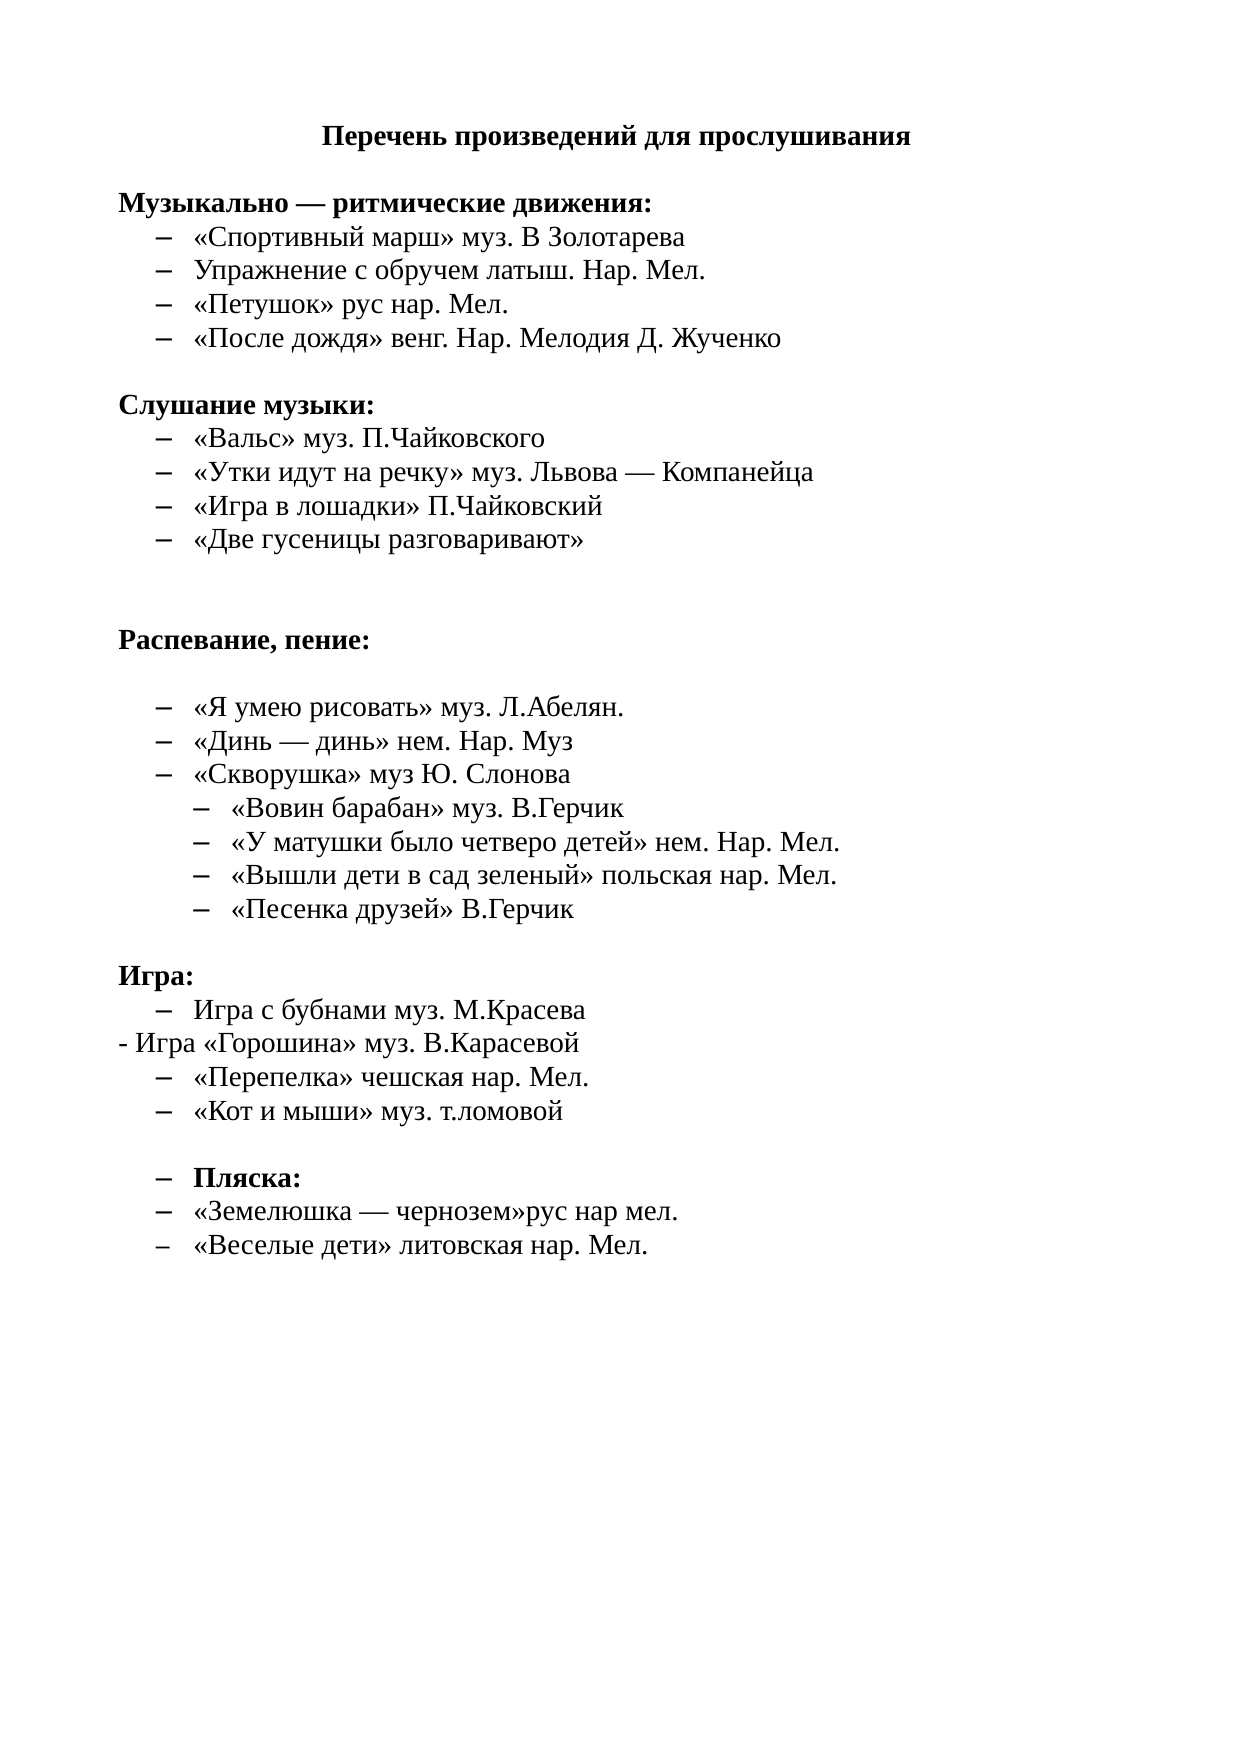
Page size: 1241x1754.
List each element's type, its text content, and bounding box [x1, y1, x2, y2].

list «Веселые дети» литовская нар. Мел. [156, 1227, 1122, 1261]
list «Земелюшка — чернозем»рус нар мел. [156, 1193, 1122, 1227]
text Распевание, пение: [118, 622, 1122, 656]
list «Перепелка» чешская нар. Мел. [156, 1059, 1122, 1093]
text Слушание музыки: [118, 387, 1122, 420]
text Перечень произведений для прослушивания [118, 118, 1122, 152]
list «Две гусеницы разговаривают» [156, 521, 1122, 555]
text Музыкально — ритмические движения: [118, 185, 1122, 219]
list «Я умею рисовать» муз. Л.Абелян. [156, 689, 1122, 723]
list «Скворушка» муз Ю. Слонова [156, 756, 1122, 790]
list «У матушки было четверо детей» нем. Нар. Мел. [193, 824, 1122, 857]
list «Игра в лошадки» П.Чайковский [156, 488, 1122, 521]
list Игра с бубнами муз. М.Красева [156, 992, 1122, 1025]
list «Вышли дети в сад зеленый» польская нар. Мел. [193, 857, 1122, 891]
list «Вальс» муз. П.Чайковского [156, 420, 1122, 454]
list Упражнение с обручем латыш. Нар. Мел. [156, 252, 1122, 286]
text - Игра «Горошина» муз. В.Карасевой [118, 1025, 1122, 1059]
list «Вовин барабан» муз. В.Герчик [193, 790, 1122, 824]
list Пляска: [156, 1160, 1122, 1193]
list «Динь — динь» нем. Нар. Муз [156, 723, 1122, 756]
list «Петушок» рус нар. Мел. [156, 286, 1122, 320]
list «Песенка друзей» В.Герчик [193, 891, 1122, 925]
list «Спортивный марш» муз. В Золотарева [156, 219, 1122, 252]
text Игра: [118, 958, 1122, 992]
list «Утки идут на речку» муз. Львова — Компанейца [156, 454, 1122, 488]
list «После дождя» венг. Нар. Мелодия Д. Жученко [156, 320, 1122, 353]
list «Кот и мыши» муз. т.ломовой [156, 1093, 1122, 1126]
